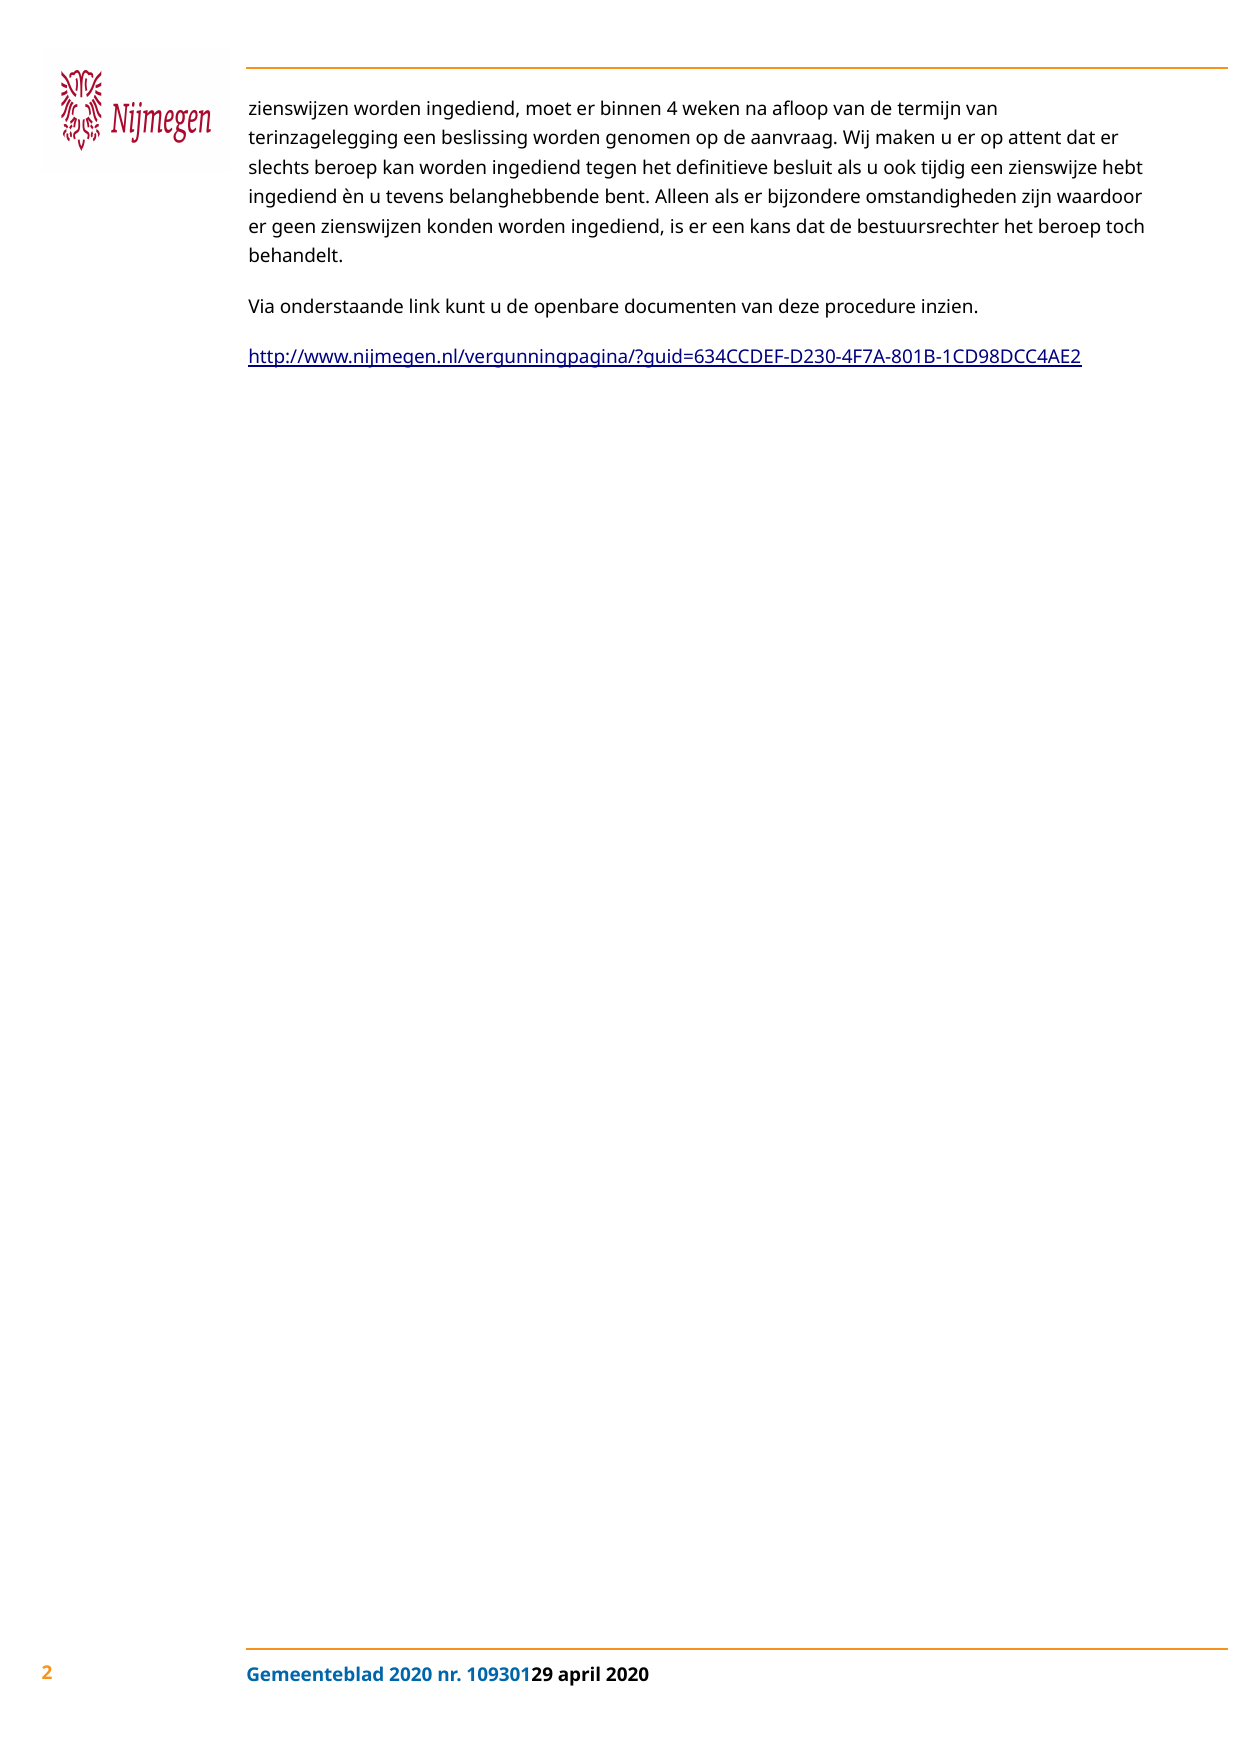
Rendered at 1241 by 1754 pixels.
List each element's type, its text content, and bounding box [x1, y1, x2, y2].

picture [41, 47, 231, 172]
text zienswijzen worden ingediend, moet er binnen 4 weken na afloop van de termijn van terinzagelegging een beslissing worden genomen op de aanvraag. Wij maken u er op attent dat er slechts beroep kan worden ingediend tegen het definitieve besluit als u ook tijdig een zienswijze hebt ingediend èn u tevens belanghebbende bent. Alleen als er bijzondere omstandigheden zijn waardoor er geen zienswijzen konden worden ingediend, is er een kans dat de bestuursrechter het beroep toch behandelt. [248, 95, 1152, 268]
text http://www.nijmegen.nl/vergunningpagina/?guid=634CCDEF-D230-4F7A-801B-1CD98DCC4AE2 [248, 343, 1152, 369]
text Via onderstaande link kunt u de openbare documenten van deze procedure inzien. [248, 293, 1152, 319]
